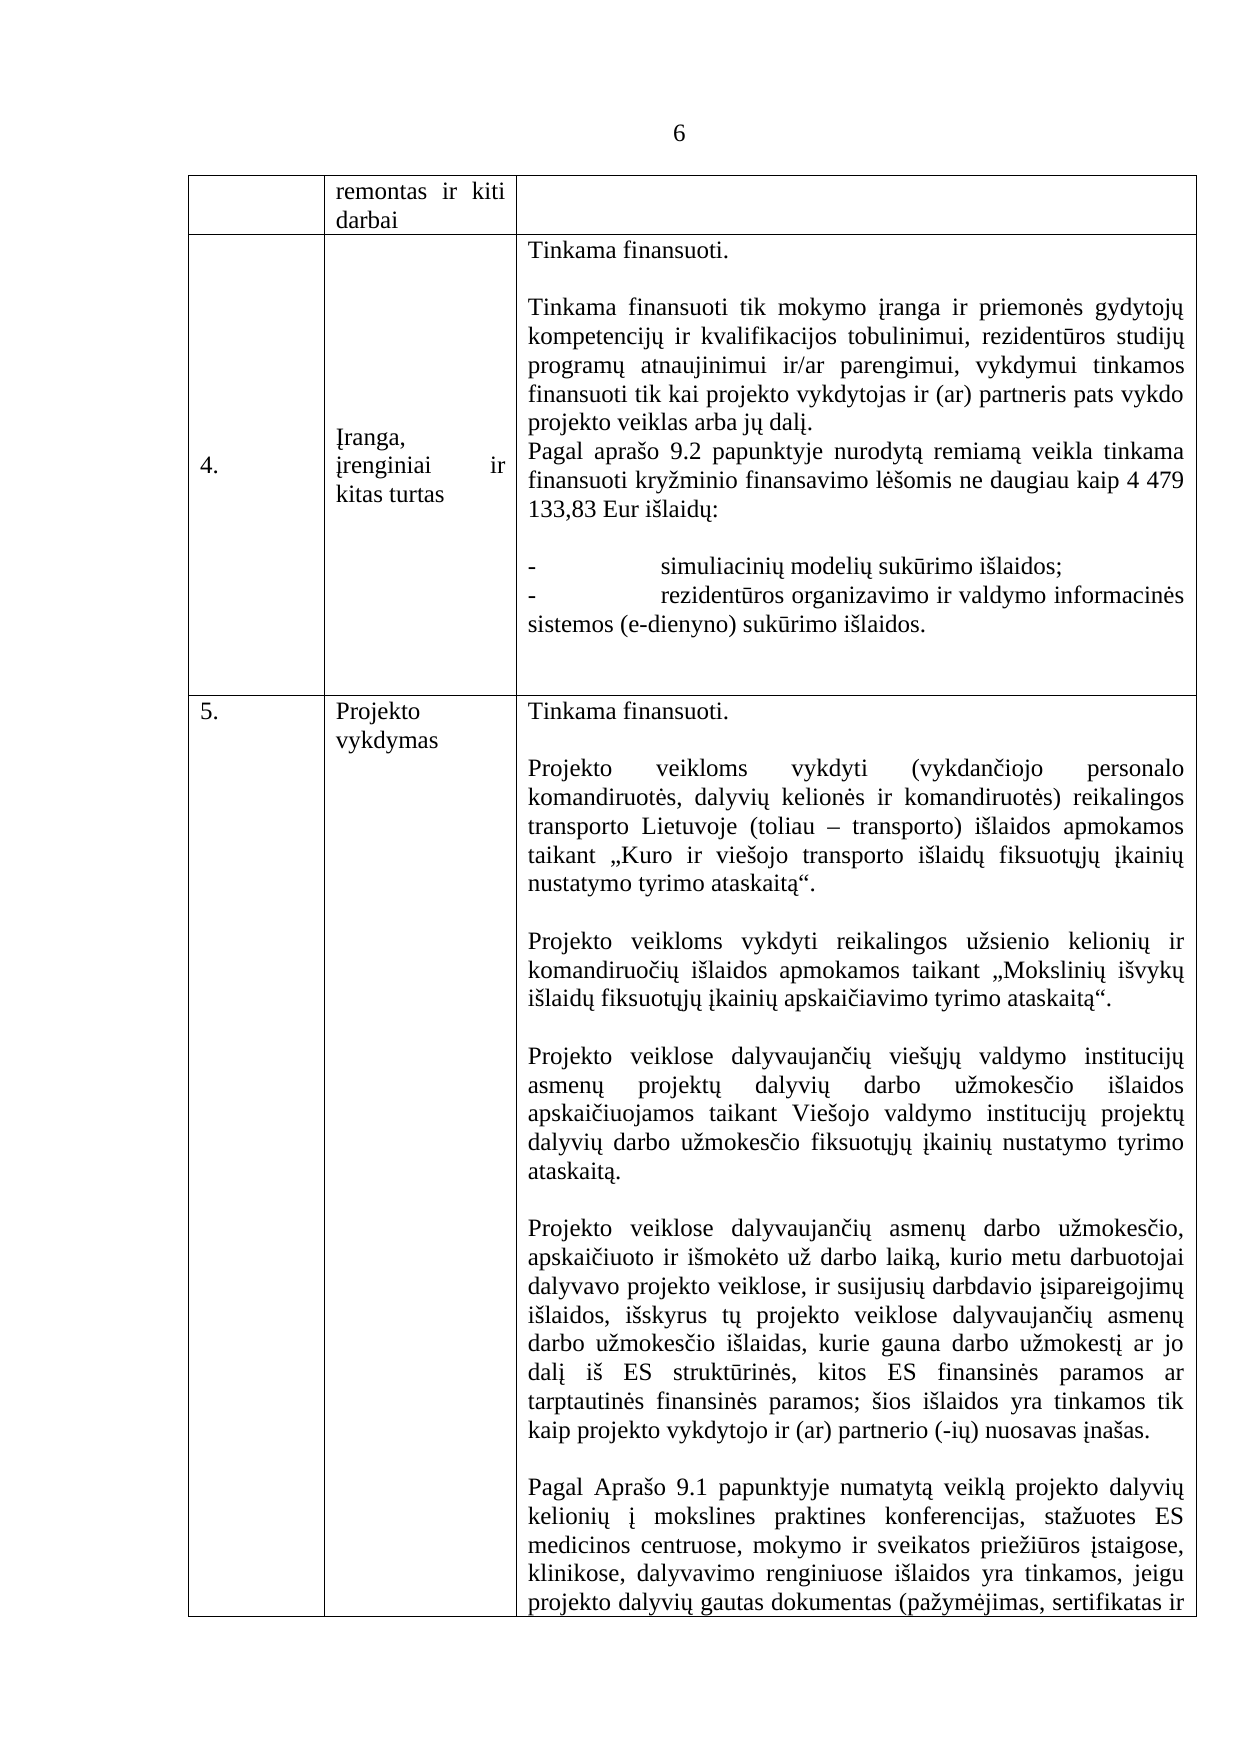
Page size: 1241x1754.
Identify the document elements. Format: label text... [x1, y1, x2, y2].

table_cell Projekto vykdymas [325, 696, 516, 1616]
table_cell Tinkama finansuoti. Projekto veikloms vykdyti (vykdančiojo personalo komandiruotės, dalyvių kelionės ir komandiruotės) reikalingos transporto Lietuvoje (toliau – transporto) išlaidos apmokamos taikant „Kuro ir viešojo transporto išlaidų fiksuotųjų įkainių nustatymo tyrimo ataskaitą“. Projekto veikloms vykdyti reikalingos užsienio kelionių ir komandiruočių išlaidos apmokamos taikant „Mokslinių išvykų išlaidų fiksuotųjų įkainių apskaičiavimo tyrimo ataskaitą“. Projekto veiklose dalyvaujančių viešųjų valdymo institucijų asmenų projektų dalyvių darbo užmokesčio išlaidos apskaičiuojamos taikant Viešojo valdymo institucijų projektų dalyvių darbo užmokesčio fiksuotųjų įkainių nustatymo tyrimo ataskaitą. Projekto veiklose dalyvaujančių asmenų darbo užmokesčio, apskaičiuoto ir išmokėto už darbo laiką, kurio metu darbuotojai dalyvavo projekto veiklose, ir susijusių darbdavio įsipareigojimų išlaidos, išskyrus tų projekto veiklose dalyvaujančių asmenų darbo užmokesčio išlaidas, kurie gauna darbo užmokestį ar jo dalį iš ES struktūrinės, kitos ES finansinės paramos ar tarptautinės finansinės paramos; šios išlaidos yra tinkamos tik kaip projekto vykdytojo ir (ar) partnerio (-ių) nuosavas įnašas. Pagal Aprašo 9.1 papunktyje numatytą veiklą projekto dalyvių kelionių į mokslines praktines konferencijas, stažuotes ES medicinos centruose, mokymo ir sveikatos priežiūros įstaigose, klinikose, dalyvavimo renginiuose išlaidos yra tinkamos, jeigu projekto dalyvių gautas dokumentas (pažymėjimas, sertifikatas ir [517, 696, 1196, 1616]
table_cell 4. [189, 235, 324, 695]
table_cell [189, 176, 324, 234]
table_cell [517, 176, 1196, 234]
table_cell 5. [189, 696, 324, 1616]
table_cell remontas ir kiti darbai [325, 176, 516, 234]
table_cell Įranga, įrenginiai ir kitas turtas [325, 235, 516, 695]
table_cell Tinkama finansuoti. Tinkama finansuoti tik mokymo įranga ir priemonės gydytojų kompetencijų ir kvalifikacijos tobulinimui, rezidentūros studijų programų atnaujinimui ir/ar parengimui, vykdymui tinkamos finansuoti tik kai projekto vykdytojas ir (ar) partneris pats vykdo projekto veiklas arba jų dalį. Pagal aprašo 9.2 papunktyje nurodytą remiamą veikla tinkama finansuoti kryžminio finansavimo lėšomis ne daugiau kaip 4 479 133,83 Eur išlaidų: - simuliacinių modelių sukūrimo išlaidos; - rezidentūros organizavimo ir valdymo informacinės sistemos (e-dienyno) sukūrimo išlaidos. [517, 235, 1196, 695]
